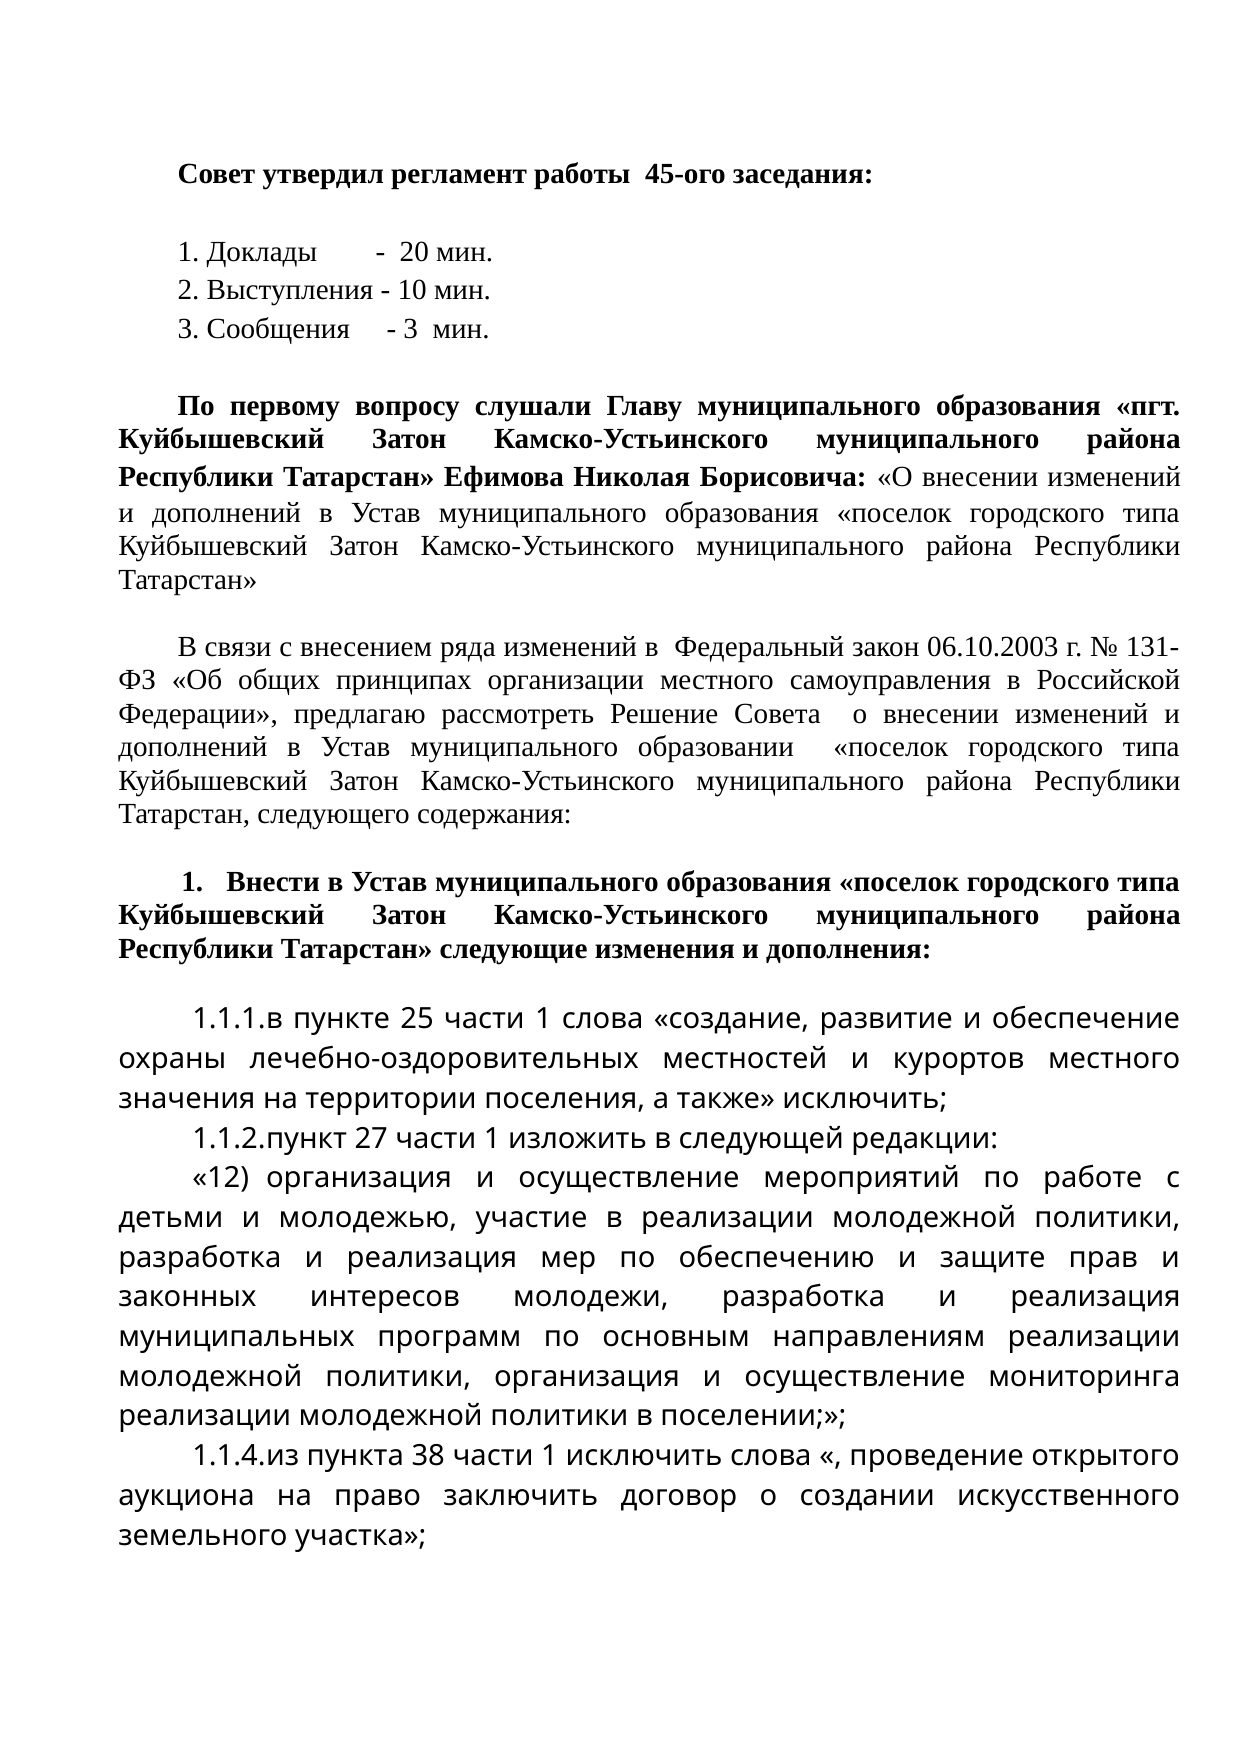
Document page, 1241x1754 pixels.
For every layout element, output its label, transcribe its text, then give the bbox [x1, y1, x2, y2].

list в пункте 25 части 1 слова «создание, развитие и обеспечение охраны лечебно-оздоровительных местностей и курортов местного значения на территории поселения, а также» исключить; [118, 998, 1181, 1117]
text Совет утвердил регламент работы 45-ого заседания: [118, 157, 1181, 190]
text 1.1.4. из пункта 38 части 1 исключить слова «, проведение открытого аукциона на право заключить договор о создании искусственного земельного участка»; [118, 1434, 1181, 1553]
text В связи с внесением ряда изменений в Федеральный закон 06.10.2003 г. № 131-ФЗ «Об общих принципах организации местного самоуправления в Российской Федерации», предлагаю рассмотреть Решение Совета о внесении изменений и дополнений в Устав муниципального образовании «поселок городского типа Куйбышевский Затон Камско-Устьинского муниципального района Республики Татарстан, следующего содержания: [118, 629, 1181, 830]
list пункт 27 части 1 изложить в следующей редакции: [118, 1117, 1181, 1157]
text 3. Сообщения - 3 мин. [118, 311, 1181, 344]
text 2. Выступления - 10 мин. [118, 272, 1181, 306]
text 1. Внести в Устав муниципального образования «поселок городского типа Куйбышевский Затон Камско-Устьинского муниципального района Республики Татарстан» следующие изменения и дополнения: [118, 864, 1181, 964]
text По первому вопросу слушали Главу муниципального образования «пгт. Куйбышевский Затон Камско-Устьинского муниципального района Республики Татарстан» Ефимова Николая Борисовича: «О внесении изменений и дополнений в Устав муниципального образования «поселок городского типа Куйбышевский Затон Камско-Устьинского муниципального района Республики Татарстан» [118, 388, 1181, 595]
text 1. Доклады - 20 мин. [118, 234, 1181, 267]
text «12) организация и осуществление мероприятий по работе с детьми и молодежью, участие в реализации молодежной политики, разработка и реализация мер по обеспечению и защите прав и законных интересов молодежи, разработка и реализация муниципальных программ по основным направлениям реализации молодежной политики, организация и осуществление мониторинга реализации молодежной политики в поселении;»; [118, 1157, 1181, 1434]
